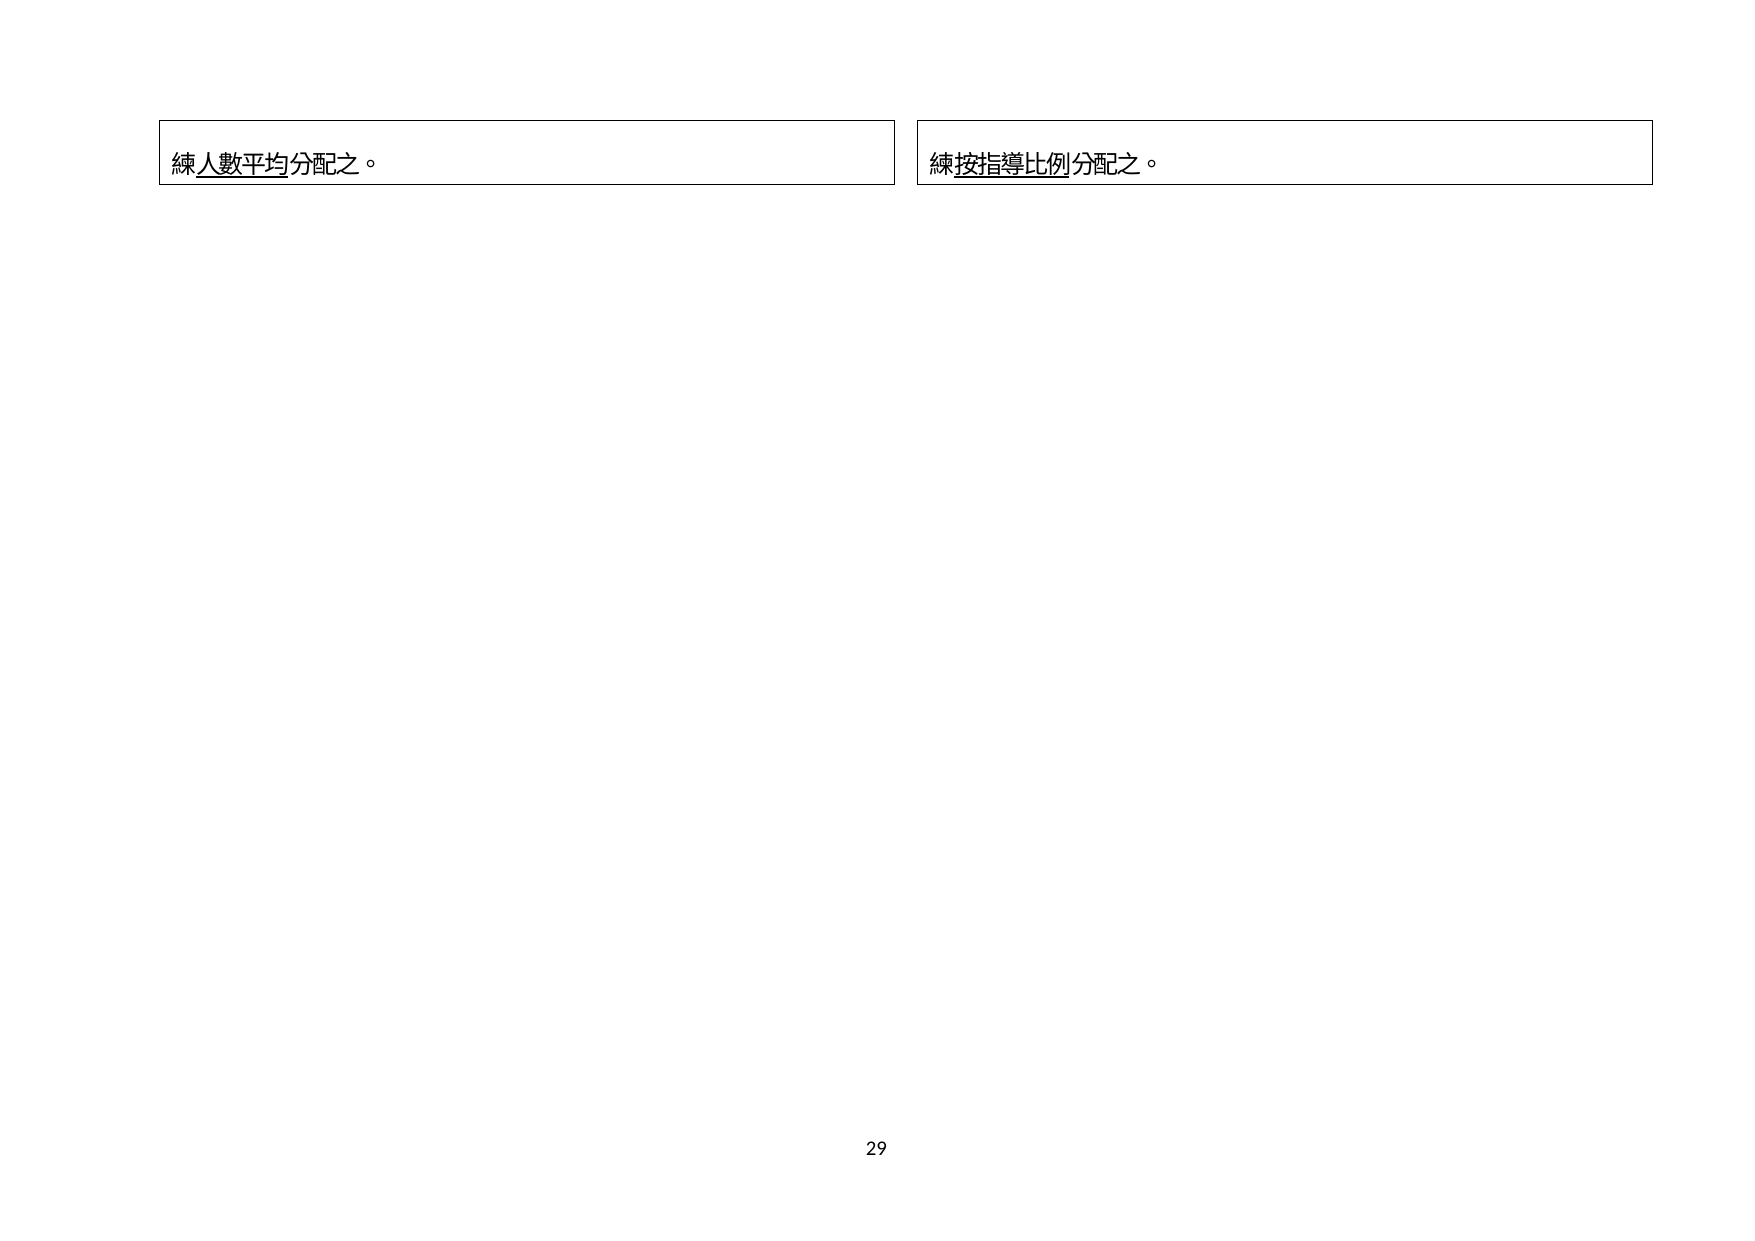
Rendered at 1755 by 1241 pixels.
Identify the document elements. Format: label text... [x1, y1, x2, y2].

table_cell 練人數平均分配之。 [160, 121, 894, 184]
table_cell 練按指導比例分配之。 [918, 121, 1652, 184]
table_header [148, 120, 907, 310]
table_header [907, 120, 1665, 310]
